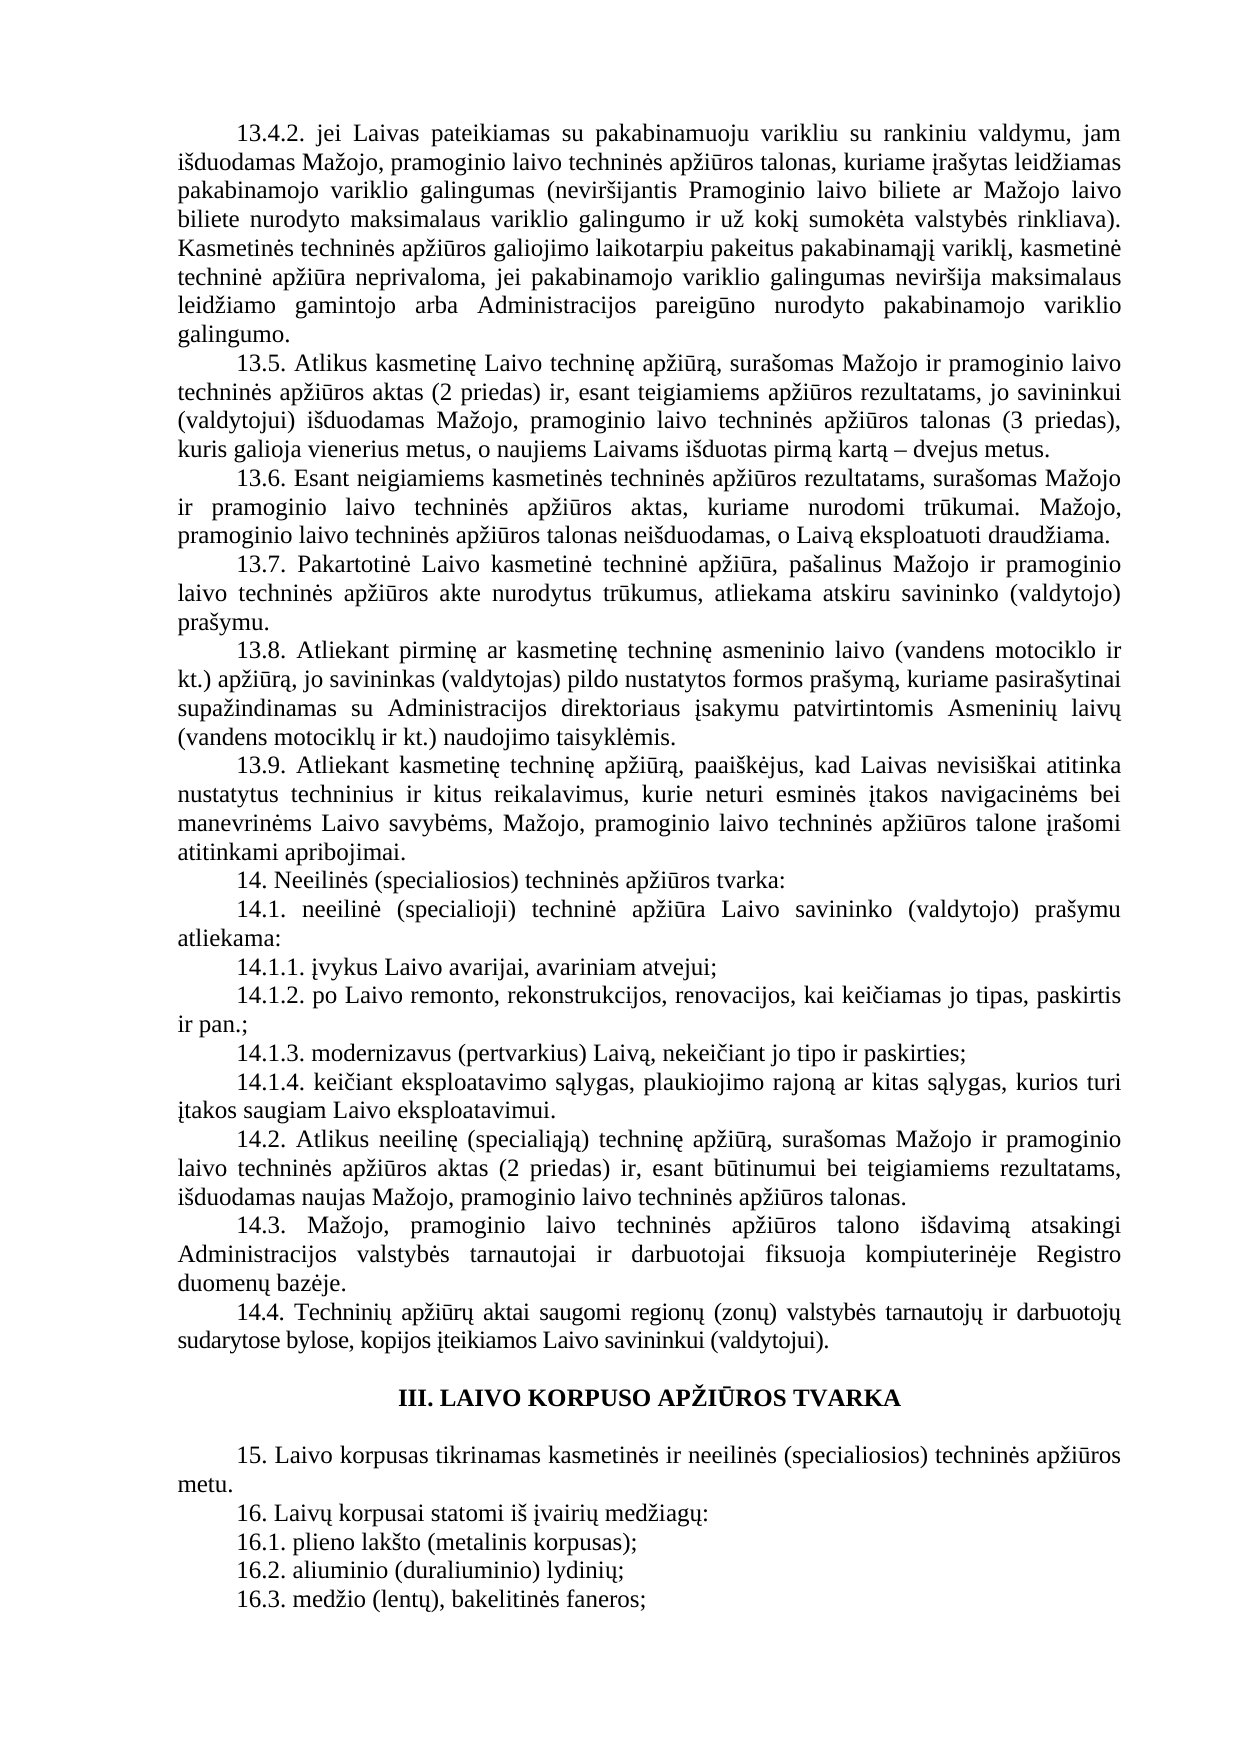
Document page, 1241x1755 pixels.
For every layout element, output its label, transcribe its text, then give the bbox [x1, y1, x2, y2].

text 14.1.3. modernizavus (pertvarkius) Laivą, nekeičiant jo tipo ir paskirties; [177, 1038, 1122, 1067]
text 14.1.1. įvykus Laivo avarijai, avariniam atvejui; [177, 952, 1122, 981]
text 16.3. medžio (lentų), bakelitinės faneros; [177, 1584, 1122, 1613]
text 13.5. Atlikus kasmetinę Laivo techninę apžiūrą, surašomas Mažojo ir pramoginio laivo techninės apžiūros aktas (2 priedas) ir, esant teigiamiems apžiūros rezultatams, jo savininkui (valdytojui) išduodamas Mažojo, pramoginio laivo techninės apžiūros talonas (3 priedas), kuris galioja vienerius metus, o naujiems Laivams išduotas pirmą kartą – dvejus metus. [177, 348, 1122, 463]
text 14.1.4. keičiant eksploatavimo sąlygas, plaukiojimo rajoną ar kitas sąlygas, kurios turi įtakos saugiam Laivo eksploatavimui. [177, 1067, 1122, 1124]
text 14. Neeilinės (specialiosios) techninės apžiūros tvarka: [177, 866, 1122, 894]
text III. LAIVO KORPUSO APŽIŪROS TVARKA [177, 1383, 1122, 1412]
text 15. Laivo korpusas tikrinamas kasmetinės ir neeilinės (specialiosios) techninės apžiūros metu. [177, 1441, 1122, 1498]
text 16. Laivų korpusai statomi iš įvairių medžiagų: [177, 1498, 1122, 1527]
text 13.6. Esant neigiamiems kasmetinės techninės apžiūros rezultatams, surašomas Mažojo ir pramoginio laivo techninės apžiūros aktas, kuriame nurodomi trūkumai. Mažojo, pramoginio laivo techninės apžiūros talonas neišduodamas, o Laivą eksploatuoti draudžiama. [177, 463, 1122, 549]
text 14.1. neeilinė (specialioji) techninė apžiūra Laivo savininko (valdytojo) prašymu atliekama: [177, 894, 1122, 952]
text 16.1. plieno lakšto (metalinis korpusas); [177, 1527, 1122, 1556]
text 14.4. Techninių apžiūrų aktai saugomi regionų (zonų) valstybės tarnautojų ir darbuotojų sudarytose bylose, kopijos įteikiamos Laivo savininkui (valdytojui). [177, 1297, 1122, 1354]
text 14.1.2. po Laivo remonto, rekonstrukcijos, renovacijos, kai keičiamas jo tipas, paskirtis ir pan.; [177, 981, 1122, 1038]
text 14.3. Mažojo, pramoginio laivo techninės apžiūros talono išdavimą atsakingi Administracijos valstybės tarnautojai ir darbuotojai fiksuoja kompiuterinėje Registro duomenų bazėje. [177, 1211, 1122, 1297]
text 13.7. Pakartotinė Laivo kasmetinė techninė apžiūra, pašalinus Mažojo ir pramoginio laivo techninės apžiūros akte nurodytus trūkumus, atliekama atskiru savininko (valdytojo) prašymu. [177, 549, 1122, 636]
text 13.8. Atliekant pirminę ar kasmetinę techninę asmeninio laivo (vandens motociklo ir kt.) apžiūrą, jo savininkas (valdytojas) pildo nustatytos formos prašymą, kuriame pasirašytinai supažindinamas su Administracijos direktoriaus įsakymu patvirtintomis Asmeninių laivų (vandens motociklų ir kt.) naudojimo taisyklėmis. [177, 636, 1122, 751]
text 13.4.2. jei Laivas pateikiamas su pakabinamuoju varikliu su rankiniu valdymu, jam išduodamas Mažojo, pramoginio laivo techninės apžiūros talonas, kuriame įrašytas leidžiamas pakabinamojo variklio galingumas (neviršijantis Pramoginio laivo biliete ar Mažojo laivo biliete nurodyto maksimalaus variklio galingumo ir už kokį sumokėta valstybės rinkliava). Kasmetinės techninės apžiūros galiojimo laikotarpiu pakeitus pakabinamąjį variklį, kasmetinė techninė apžiūra neprivaloma, jei pakabinamojo variklio galingumas neviršija maksimalaus leidžiamo gamintojo arba Administracijos pareigūno nurodyto pakabinamojo variklio galingumo. [177, 118, 1122, 348]
text 16.2. aliuminio (duraliuminio) lydinių; [177, 1556, 1122, 1584]
text 14.2. Atlikus neeilinę (specialiąją) techninę apžiūrą, surašomas Mažojo ir pramoginio laivo techninės apžiūros aktas (2 priedas) ir, esant būtinumui bei teigiamiems rezultatams, išduodamas naujas Mažojo, pramoginio laivo techninės apžiūros talonas. [177, 1124, 1122, 1211]
text 13.9. Atliekant kasmetinę techninę apžiūrą, paaiškėjus, kad Laivas nevisiškai atitinka nustatytus techninius ir kitus reikalavimus, kurie neturi esminės įtakos navigacinėms bei manevrinėms Laivo savybėms, Mažojo, pramoginio laivo techninės apžiūros talone įrašomi atitinkami apribojimai. [177, 751, 1122, 866]
